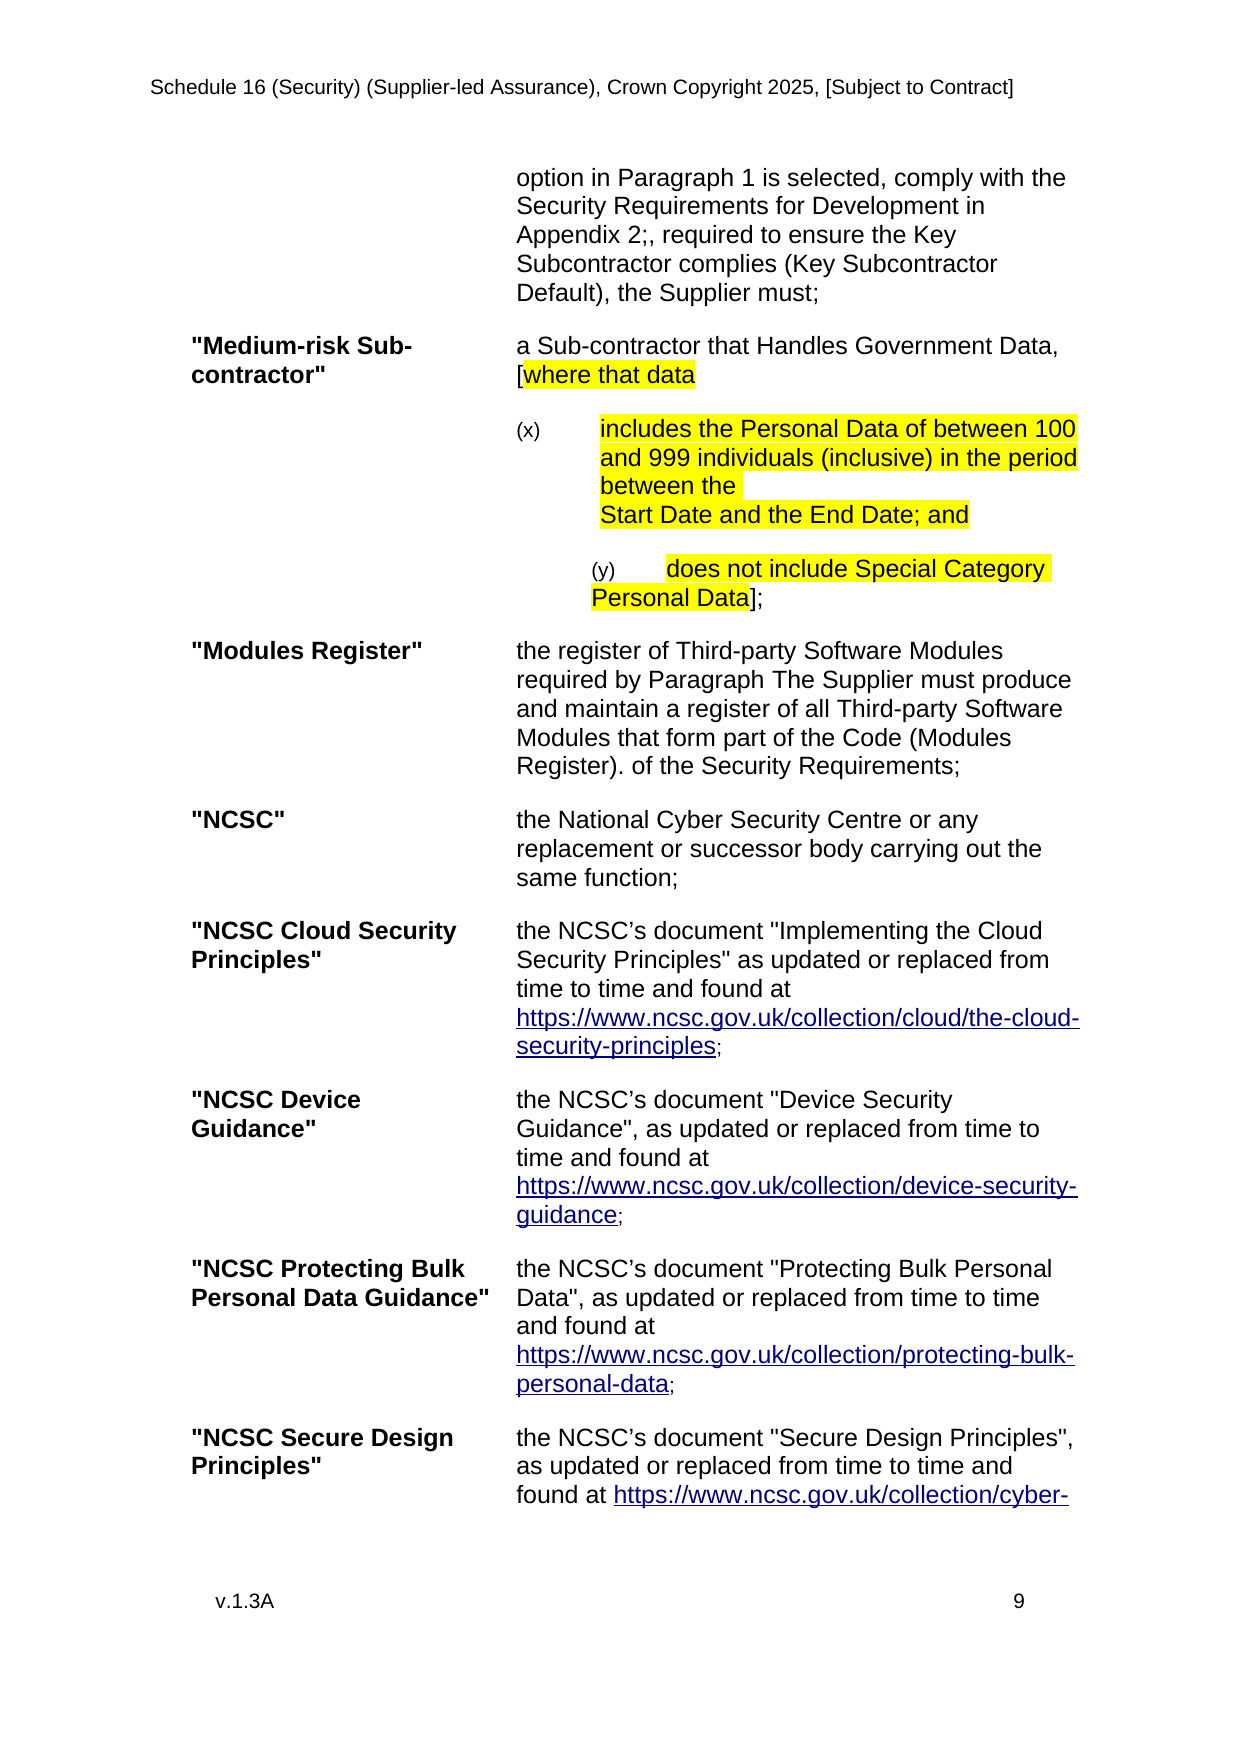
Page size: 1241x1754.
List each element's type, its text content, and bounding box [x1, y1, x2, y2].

table_cell the register of Third-party Software Modules required by Paragraph 7.3 of the Security Requirements; [505, 624, 1092, 792]
table_cell "NCSC Protecting Bulk Personal Data Guidance" [180, 1241, 505, 1410]
table_cell the NCSC’s document "Protecting Bulk Personal Data", as updated or replaced from time to time and found at https://www.ncsc.gov.uk/collection/protecting-bulk-personal-data; [505, 1241, 1092, 1410]
table_cell the National Cyber Security Centre or any replacement or successor body carrying out the same function; [505, 793, 1092, 904]
table_cell "NCSC Cloud Security Principles" [180, 904, 505, 1072]
table_cell has the meaning set out in Paragraph 10.5; [505, 150, 1092, 319]
table_cell "NCSC Secure Design Principles" [180, 1410, 505, 1509]
table_cell the NCSC’s document "Implementing the Cloud Security Principles" as updated or replaced from time to time and found at https://www.ncsc.gov.uk/collection/cloud/the-cloud-security-principles; [505, 904, 1092, 1072]
table_cell [180, 150, 505, 319]
table_cell a Sub-contractor that Handles Government Data, [where that data includes the Personal Data of between 100 and 999 individuals (inclusive) in the period between the Start Date and the End Date; and does not include Special Category Personal Data]; [505, 319, 1092, 624]
table_cell "NCSC Device Guidance" [180, 1073, 505, 1241]
table_cell "Modules Register" [180, 624, 505, 792]
table_cell "NCSC" [180, 793, 505, 904]
table_cell the NCSC’s document "Secure Design Principles", as updated or replaced from time to time and found at https://www.ncsc.gov.uk/collection/cyber- [505, 1410, 1092, 1509]
table_cell the NCSC’s document "Device Security Guidance", as updated or replaced from time to time and found at https://www.ncsc.gov.uk/collection/device-security-guidance; [505, 1073, 1092, 1241]
table_cell "Medium-risk Sub-contractor" [180, 319, 505, 624]
